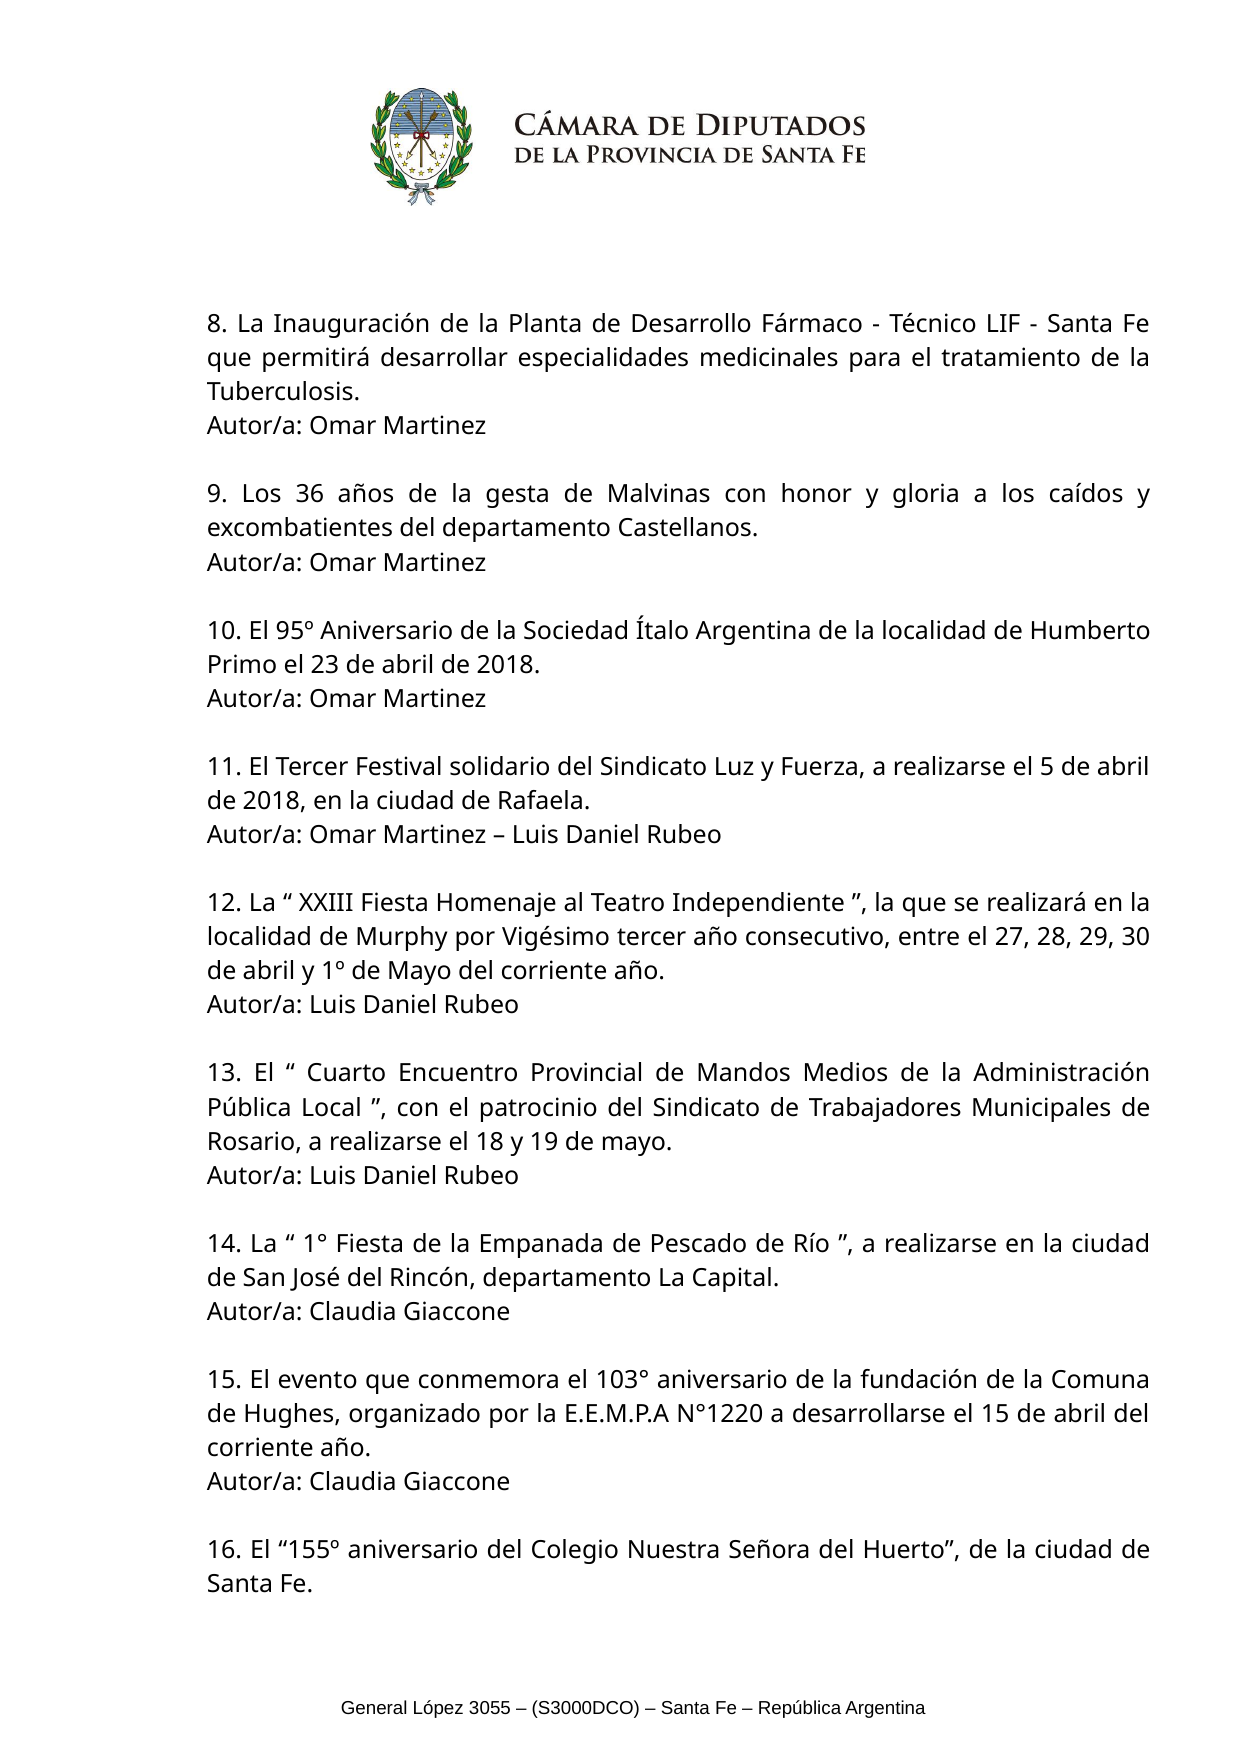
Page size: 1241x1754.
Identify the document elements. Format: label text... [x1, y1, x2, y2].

text 8. La Inauguración de la Planta de Desarrollo Fármaco - Técnico LIF - Santa Fe que permitirá desarrollar especialidades medicinales para el tratamiento de la Tuberculosis. [207, 306, 1152, 408]
text 12. La “ XXIII Fiesta Homenaje al Teatro Independiente ”, la que se realizará en la localidad de Murphy por Vigésimo tercer año consecutivo, entre el 27, 28, 29, 30 de abril y 1º de Mayo del corriente año. [207, 885, 1152, 987]
text Autor/a: Omar Martinez – Luis Daniel Rubeo [207, 817, 1152, 851]
text Autor/a: Omar Martinez [207, 680, 1152, 714]
text 14. La “ 1° Fiesta de la Empanada de Pescado de Río ”, a realizarse en la ciudad de San José del Rincón, departamento La Capital. [207, 1225, 1152, 1293]
text Autor/a: Claudia Giaccone [207, 1464, 1152, 1498]
picture [370, 88, 866, 210]
text 11. El Tercer Festival solidario del Sindicato Luz y Fuerza, a realizarse el 5 de abril de 2018, en la ciudad de Rafaela. [207, 748, 1152, 817]
text 15. El evento que conmemora el 103° aniversario de la fundación de la Comuna de Hughes, organizado por la E.E.M.P.A N°1220 a desarrollarse el 15 de abril del corriente año. [207, 1362, 1152, 1464]
text 16. El “155º aniversario del Colegio Nuestra Señora del Huerto”, de la ciudad de Santa Fe. [207, 1532, 1152, 1600]
text 9. Los 36 años de la gesta de Malvinas con honor y gloria a los caídos y excombatientes del departamento Castellanos. [207, 476, 1152, 544]
text Autor/a: Claudia Giaccone [207, 1293, 1152, 1328]
text 13. El “ Cuarto Encuentro Provincial de Mandos Medios de la Administración Pública Local ”, con el patrocinio del Sindicato de Trabajadores Municipales de Rosario, a realizarse el 18 y 19 de mayo. [207, 1055, 1152, 1157]
text Autor/a: Omar Martinez [207, 544, 1152, 578]
text Autor/a: Luis Daniel Rubeo [207, 1157, 1152, 1191]
text Autor/a: Luis Daniel Rubeo [207, 987, 1152, 1021]
text 10. El 95º Aniversario de la Sociedad Ítalo Argentina de la localidad de Humberto Primo el 23 de abril de 2018. [207, 612, 1152, 680]
text Autor/a: Omar Martinez [207, 408, 1152, 442]
